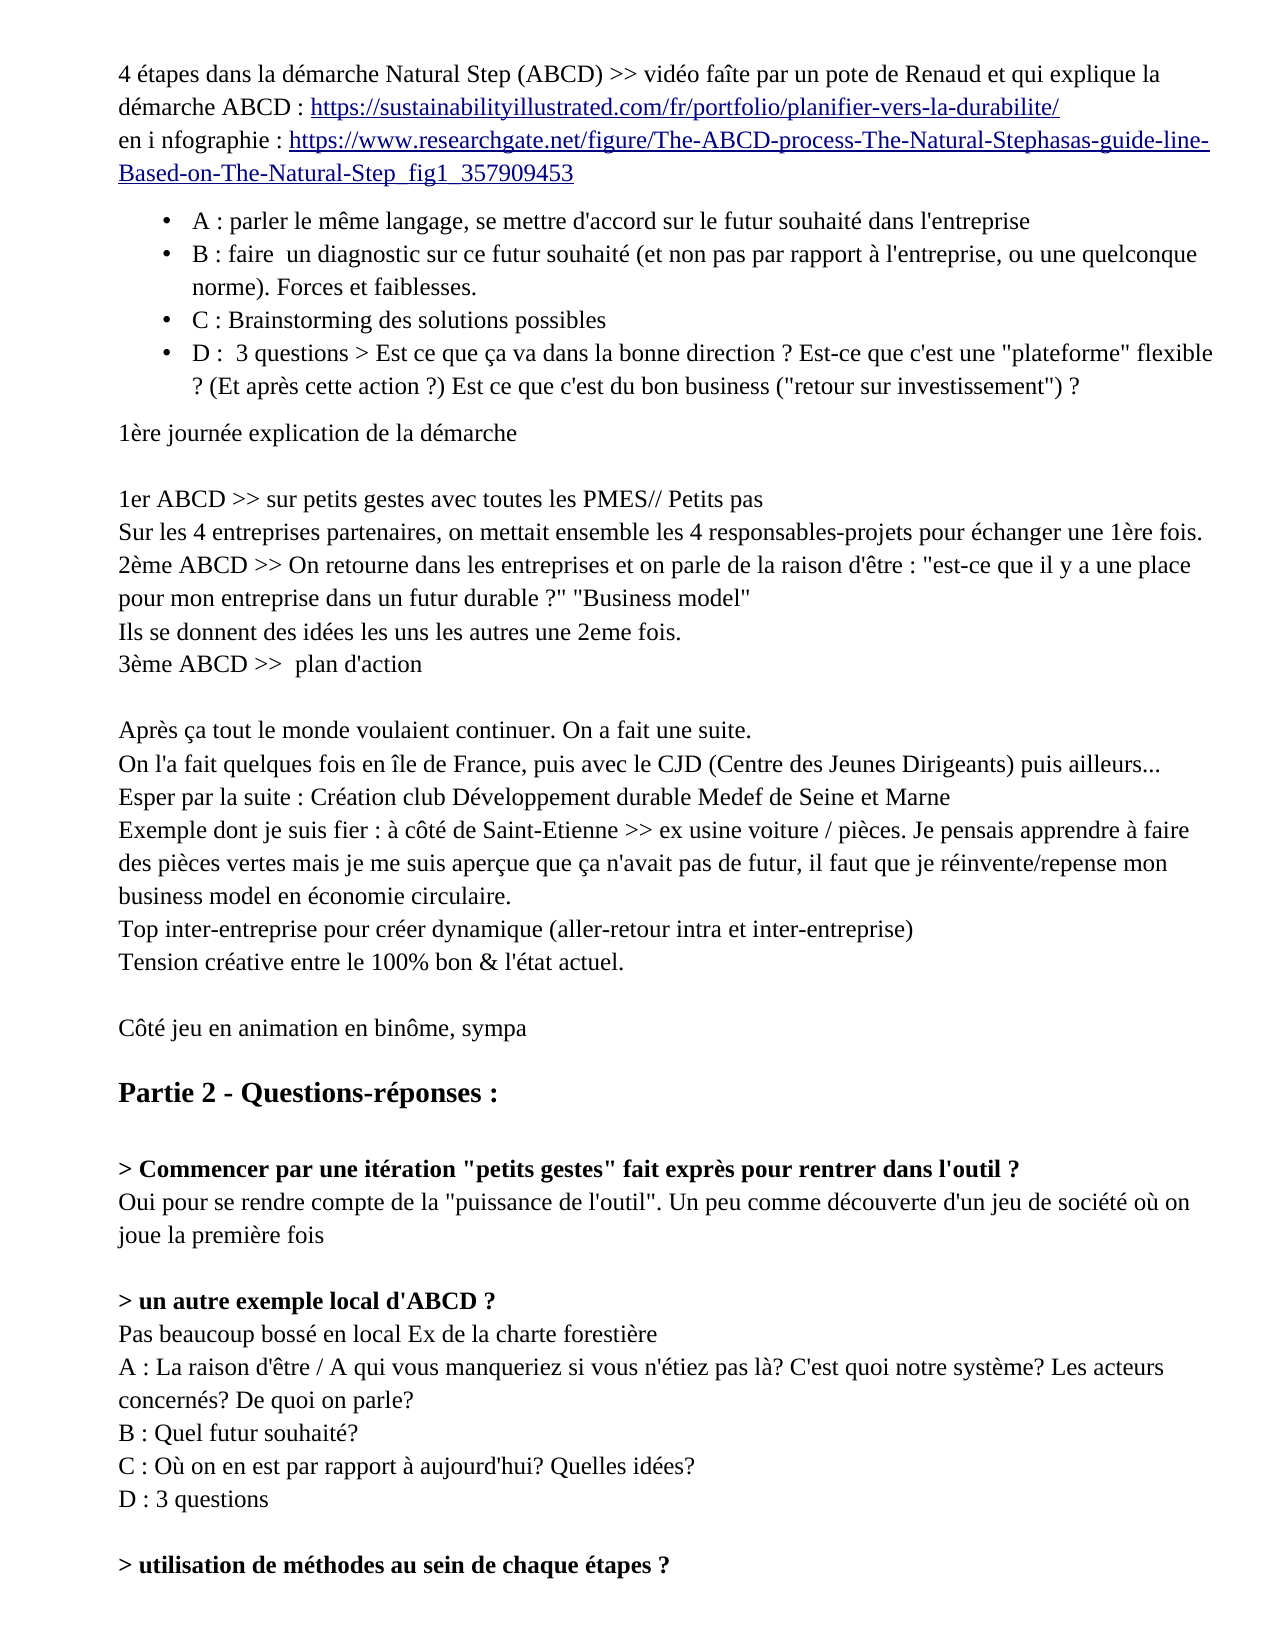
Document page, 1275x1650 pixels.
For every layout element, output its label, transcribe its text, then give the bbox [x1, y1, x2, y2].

text 4 étapes dans la démarche Natural Step (ABCD) >> vidéo faîte par un pote de Renaud et qui explique la démarche ABCD : https://sustainabilityillustrated.com/fr/portfolio/planifier-vers-la-durabilite/ en i nfographie : https://www.researchgate.net/figure/The-ABCD-process-The-Natural-Stephasas-guide-line-Based-on-The-Natural-Step_fig1_357909453 [118, 59, 1216, 187]
list B : faire un diagnostic sur ce futur souhaité (et non pas par rapport à l'entreprise, ou une quelconque norme). Forces et faiblesses. [162, 239, 1216, 301]
text > Commencer par une itération "petits gestes" fait exprès pour rentrer dans l'outil ? Oui pour se rendre compte de la "puissance de l'outil". Un peu comme découverte d'un jeu de société où on joue la première fois > un autre exemple local d'ABCD ? Pas beaucoup bossé en local Ex de la charte forestière A : La raison d'être / A qui vous manqueriez si vous n'étiez pas là? C'est quoi notre système? Les acteurs concernés? De quoi on parle? B : Quel futur souhaité? C : Où on en est par rapport à aujourd'hui? Quelles idées? D : 3 questions > utilisation de méthodes au sein de chaque étapes ? [118, 1121, 1216, 1579]
list C : Brainstorming des solutions possibles [162, 305, 1216, 333]
subtitle Partie 2 - Questions-réponses : [118, 1075, 1216, 1108]
list D : 3 questions > Est ce que ça va dans la bonne direction ? Est-ce que c'est une "plateforme" flexible ? (Et après cette action ?) Est ce que c'est du bon business ("retour sur investissement") ? [162, 338, 1216, 399]
list A : parler le même langage, se mettre d'accord sur le futur souhaité dans l'entreprise [162, 206, 1216, 234]
text 1ère journée explication de la démarche 1er ABCD >> sur petits gestes avec toutes les PMES// Petits pas Sur les 4 entreprises partenaires, on mettait ensemble les 4 responsables-projets pour échanger une 1ère fois. 2ème ABCD >> On retourne dans les entreprises et on parle de la raison d'être : "est-ce que il y a une place pour mon entreprise dans un futur durable ?" "Business model" Ils se donnent des idées les uns les autres une 2eme fois. 3ème ABCD >> plan d'action Après ça tout le monde voulaient continuer. On a fait une suite. On l'a fait quelques fois en île de France, puis avec le CJD (Centre des Jeunes Dirigeants) puis ailleurs... Esper par la suite : Création club Développement durable Medef de Seine et Marne Exemple dont je suis fier : à côté de Saint-Etienne >> ex usine voiture / pièces. Je pensais apprendre à faire des pièces vertes mais je me suis aperçue que ça n'avait pas de futur, il faut que je réinvente/repense mon business model en économie circulaire. Top inter-entreprise pour créer dynamique (aller-retour intra et inter-entreprise) Tension créative entre le 100% bon & l'état actuel. Côté jeu en animation en binôme, sympa [118, 418, 1216, 1042]
